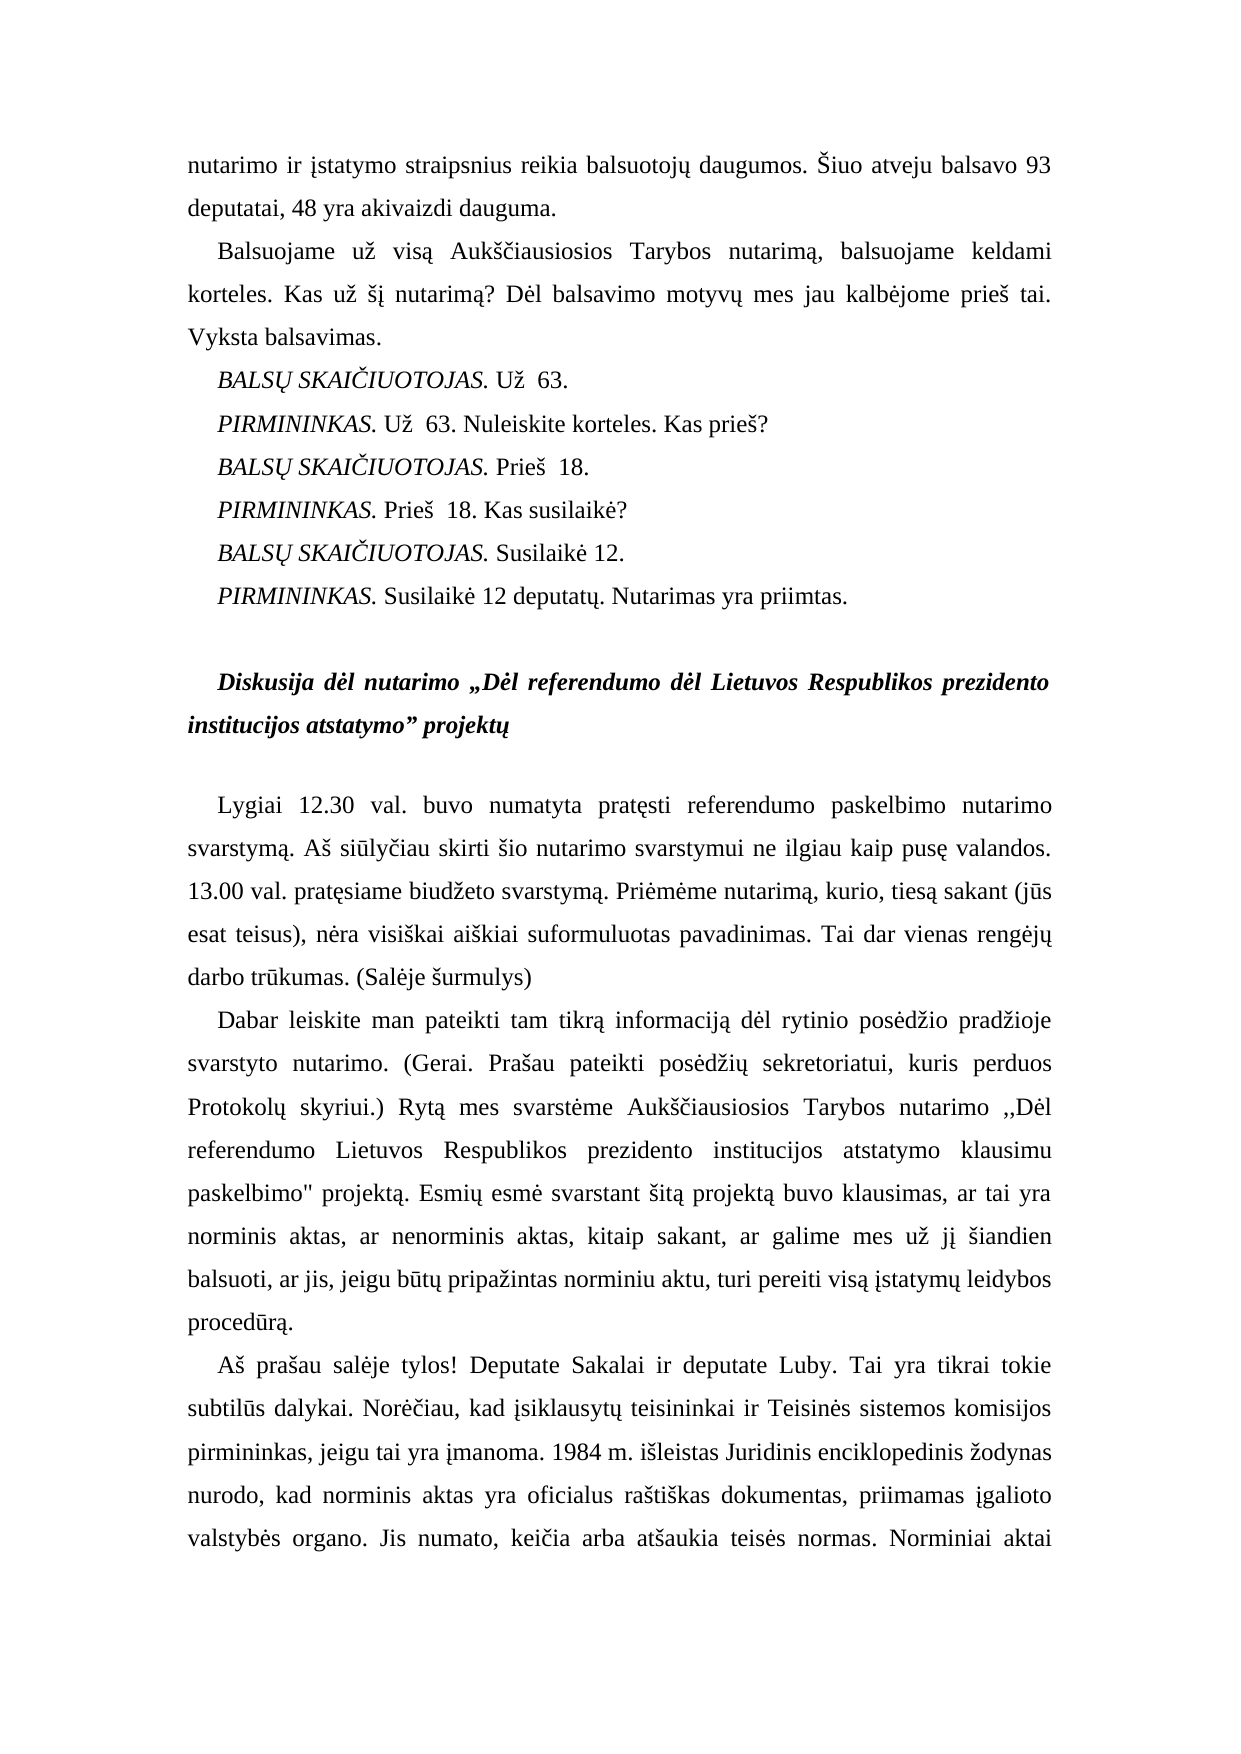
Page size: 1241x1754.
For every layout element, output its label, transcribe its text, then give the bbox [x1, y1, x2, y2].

text BALSŲ SKAIČIUOTOJAS. Susilaikė 12. [187, 538, 1053, 567]
text Dabar leiskite man pateikti tam tikrą informaciją dėl rytinio posėdžio pradžioje svarstyto nutarimo. (Gerai. Prašau pateikti posėdžių sekretoriatui, kuris perduos Protokolų skyriui.) Rytą mes svarstėme Aukščiausiosios Tarybos nutarimo ,,Dėl referendumo Lietuvos Respublikos prezidento institucijos atstatymo klausimu paskelbimo" projektą. Esmių esmė svarstant šitą projektą buvo klausimas, ar tai yra norminis aktas, ar nenorminis aktas, kitaip sakant, ar galime mes už jį šiandien balsuoti, ar jis, jeigu būtų pripažintas norminiu aktu, turi pereiti visą įstatymų leidybos procedūrą. [187, 1005, 1053, 1336]
text BALSŲ SKAIČIUOTOJAS. Už 63. [187, 366, 1053, 394]
text PIRMININKAS. Susilaikė 12 deputatų. Nutarimas yra priimtas. [187, 581, 1053, 610]
text nutarimo ir įstatymo straipsnius reikia balsuotojų daugumos. Šiuo atveju balsavo 93 deputatai, 48 yra akivaizdi dauguma. [187, 150, 1053, 222]
text PIRMININKAS. Už 63. Nuleiskite korteles. Kas prieš? [187, 409, 1053, 437]
text BALSŲ SKAIČIUOTOJAS. Prieš 18. [187, 452, 1053, 481]
text Aš prašau salėje tylos! Deputate Sakalai ir deputate Luby. Tai yra tikrai tokie subtilūs dalykai. Norėčiau, kad įsiklausytų teisininkai ir Teisinės sistemos komisijos pirmininkas, jeigu tai yra įmanoma. 1984 m. išleistas Juridinis enciklopedinis žodynas nurodo, kad norminis aktas yra oficialus raštiškas dokumentas, priimamas įgalioto valstybės organo. Jis numato, keičia arba atšaukia teisės normas. Norminiai aktai [187, 1350, 1053, 1552]
text Diskusija dėl nutarimo „Dėl referendumo dėl Lietuvos Respublikos prezidento institucijos atstatymo” projektų [187, 667, 1053, 739]
text PIRMININKAS. Prieš 18. Kas susilaikė? [187, 495, 1053, 524]
text Balsuojame už visą Aukščiausiosios Tarybos nutarimą, balsuojame keldami korteles. Kas už šį nutarimą? Dėl balsavimo motyvų mes jau kalbėjome prieš tai. Vyksta balsavimas. [187, 236, 1053, 351]
text Lygiai 12.30 val. buvo numatyta pratęsti referendumo paskelbimo nutarimo svarstymą. Aš siūlyčiau skirti šio nutarimo svarstymui ne ilgiau kaip pusę valandos. 13.00 val. pratęsiame biudžeto svarstymą. Priėmėme nutarimą, kurio, tiesą sakant (jūs esat teisus), nėra visiškai aiškiai suformuluotas pavadinimas. Tai dar vienas rengėjų darbo trūkumas. (Salėje šurmulys) [187, 790, 1053, 991]
